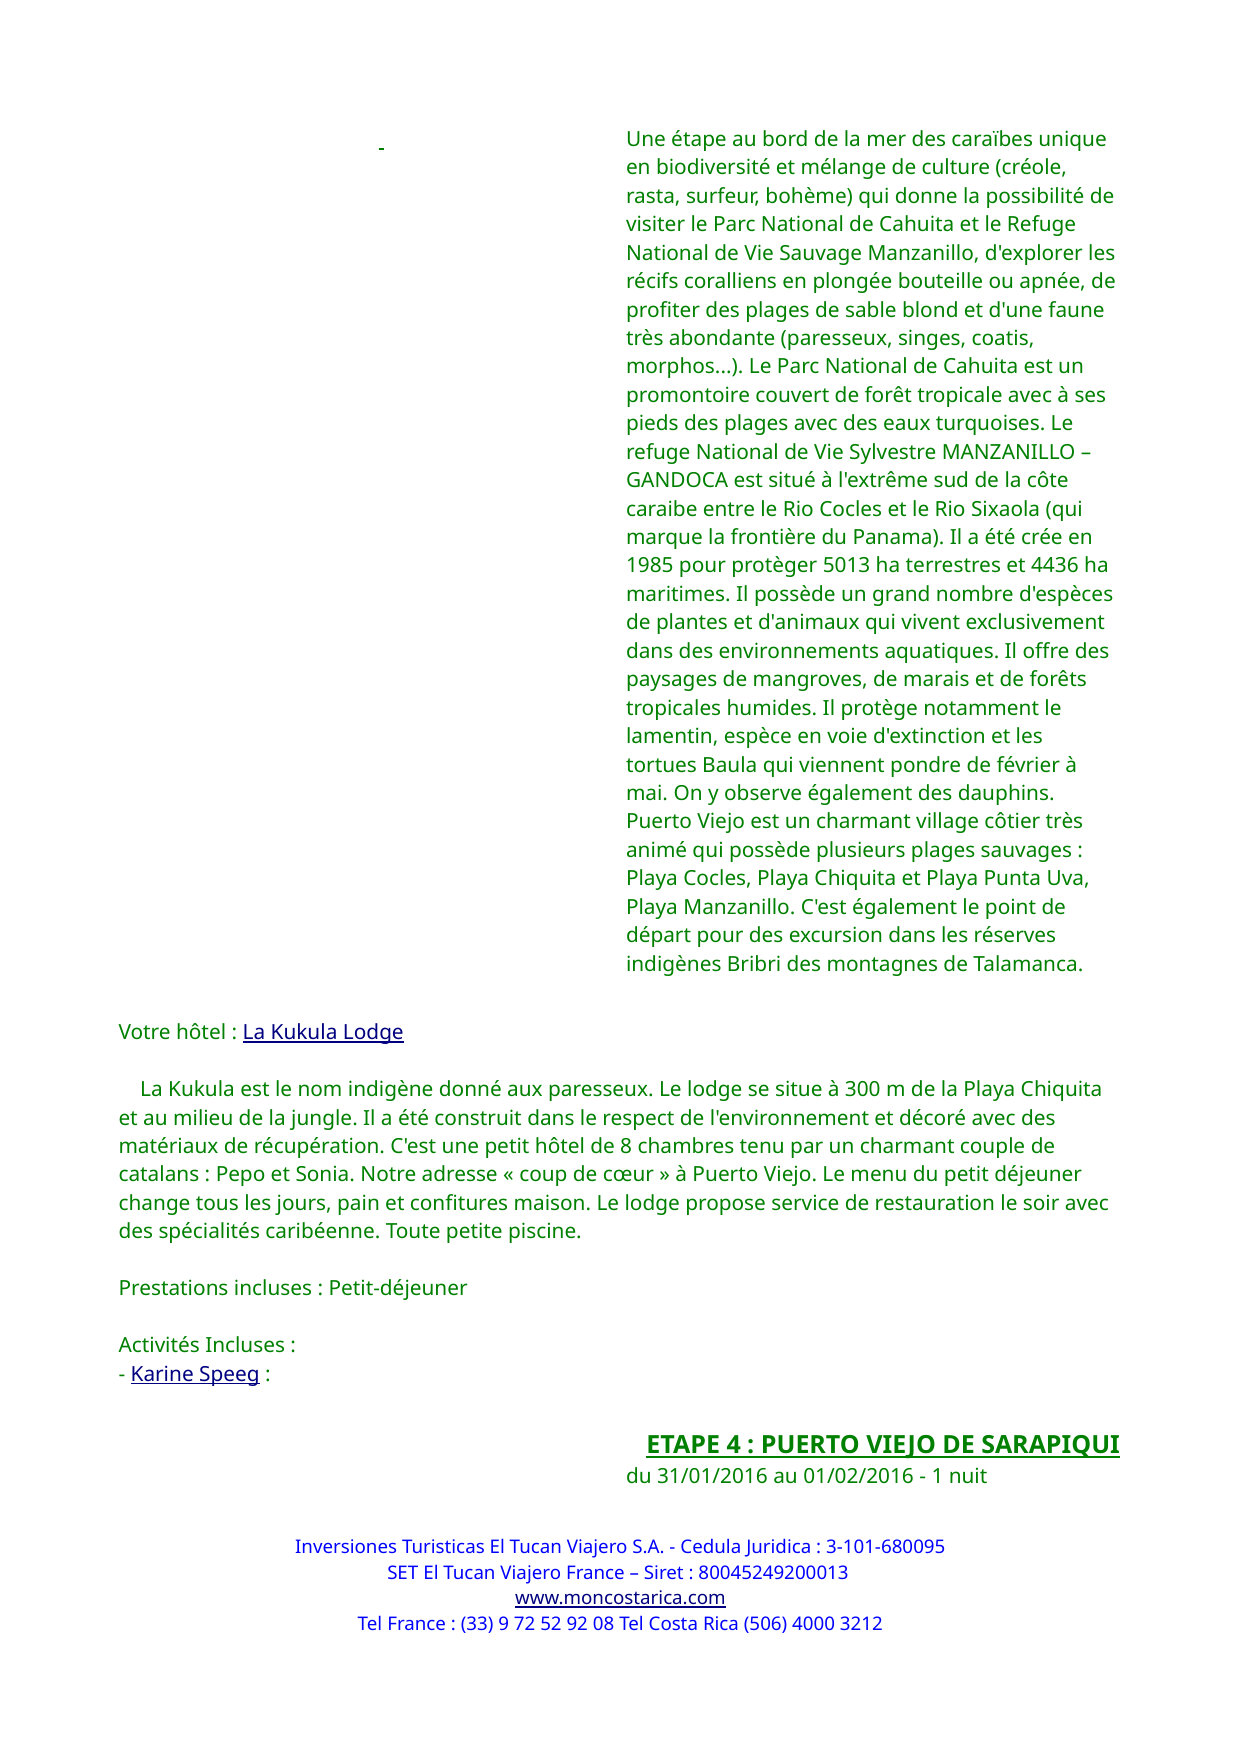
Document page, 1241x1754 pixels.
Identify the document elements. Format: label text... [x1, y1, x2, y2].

text Votre hôtel : La Kukula Lodge [118, 1017, 1122, 1045]
table_header ETAPE 4 : PUERTO VIEJO DE SARAPIQUI du 31/01/2016 au 01/02/2016 - 1 nuit [620, 1421, 1122, 1495]
text La Kukula est le nom indigène donné aux paresseux. Le lodge se situe à 300 m de la Playa Chiquita et au milieu de la jungle. Il a été construit dans le respect de l'environnement et décoré avec des matériaux de récupération. C'est une petit hôtel de 8 chambres tenu par un charmant couple de catalans : Pepo et Sonia. Notre adresse « coup de cœur » à Puerto Viejo. Le menu du petit déjeuner change tous les jours, pain et confitures maison. Le lodge propose service de restauration le soir avec des spécialités caribéenne. Toute petite piscine. [118, 1074, 1122, 1245]
table_header [118, 118, 620, 983]
table_header [118, 1421, 620, 1495]
text Activités Incluses : [118, 1330, 1122, 1359]
text Prestations incluses : Petit-déjeuner [118, 1273, 1122, 1302]
text - Karine Speeg : [118, 1359, 1122, 1387]
table_header ETAPE 3 : PUERTO VIEJO DE TALAMANCA du 29/01/2016 au 31/01/2016 - 2 nuits Une étape au bord de la mer des caraïbes unique en biodiversité et mélange de culture (créole, rasta, surfeur, bohème) qui donne la possibilité de visiter le Parc National de Cahuita et le Refuge National de Vie Sauvage Manzanillo, d'explorer les récifs coralliens en plongée bouteille ou apnée, de profiter des plages de sable blond et d'une faune très abondante (paresseux, singes, coatis, morphos...). Le Parc National de Cahuita est un promontoire couvert de forêt tropicale avec à ses pieds des plages avec des eaux turquoises. Le refuge National de Vie Sylvestre MANZANILLO – GANDOCA est situé à l'extrême sud de la côte caraibe entre le Rio Cocles et le Rio Sixaola (qui marque la frontière du Panama). Il a été crée en 1985 pour protèger 5013 ha terrestres et 4436 ha maritimes. Il possède un grand nombre d'espèces de plantes et d'animaux qui vivent exclusivement dans des environnements aquatiques. Il offre des paysages de mangroves, de marais et de forêts tropicales humides. Il protège notamment le lamentin, espèce en voie d'extinction et les tortues Baula qui viennent pondre de février à mai. On y observe également des dauphins. Puerto Viejo est un charmant village côtier très animé qui possède plusieurs plages sauvages : Playa Cocles, Playa Chiquita et Playa Punta Uva, Playa Manzanillo. C'est également le point de départ pour des excursion dans les réserves indigènes Bribri des montagnes de Talamanca. [620, 118, 1122, 983]
